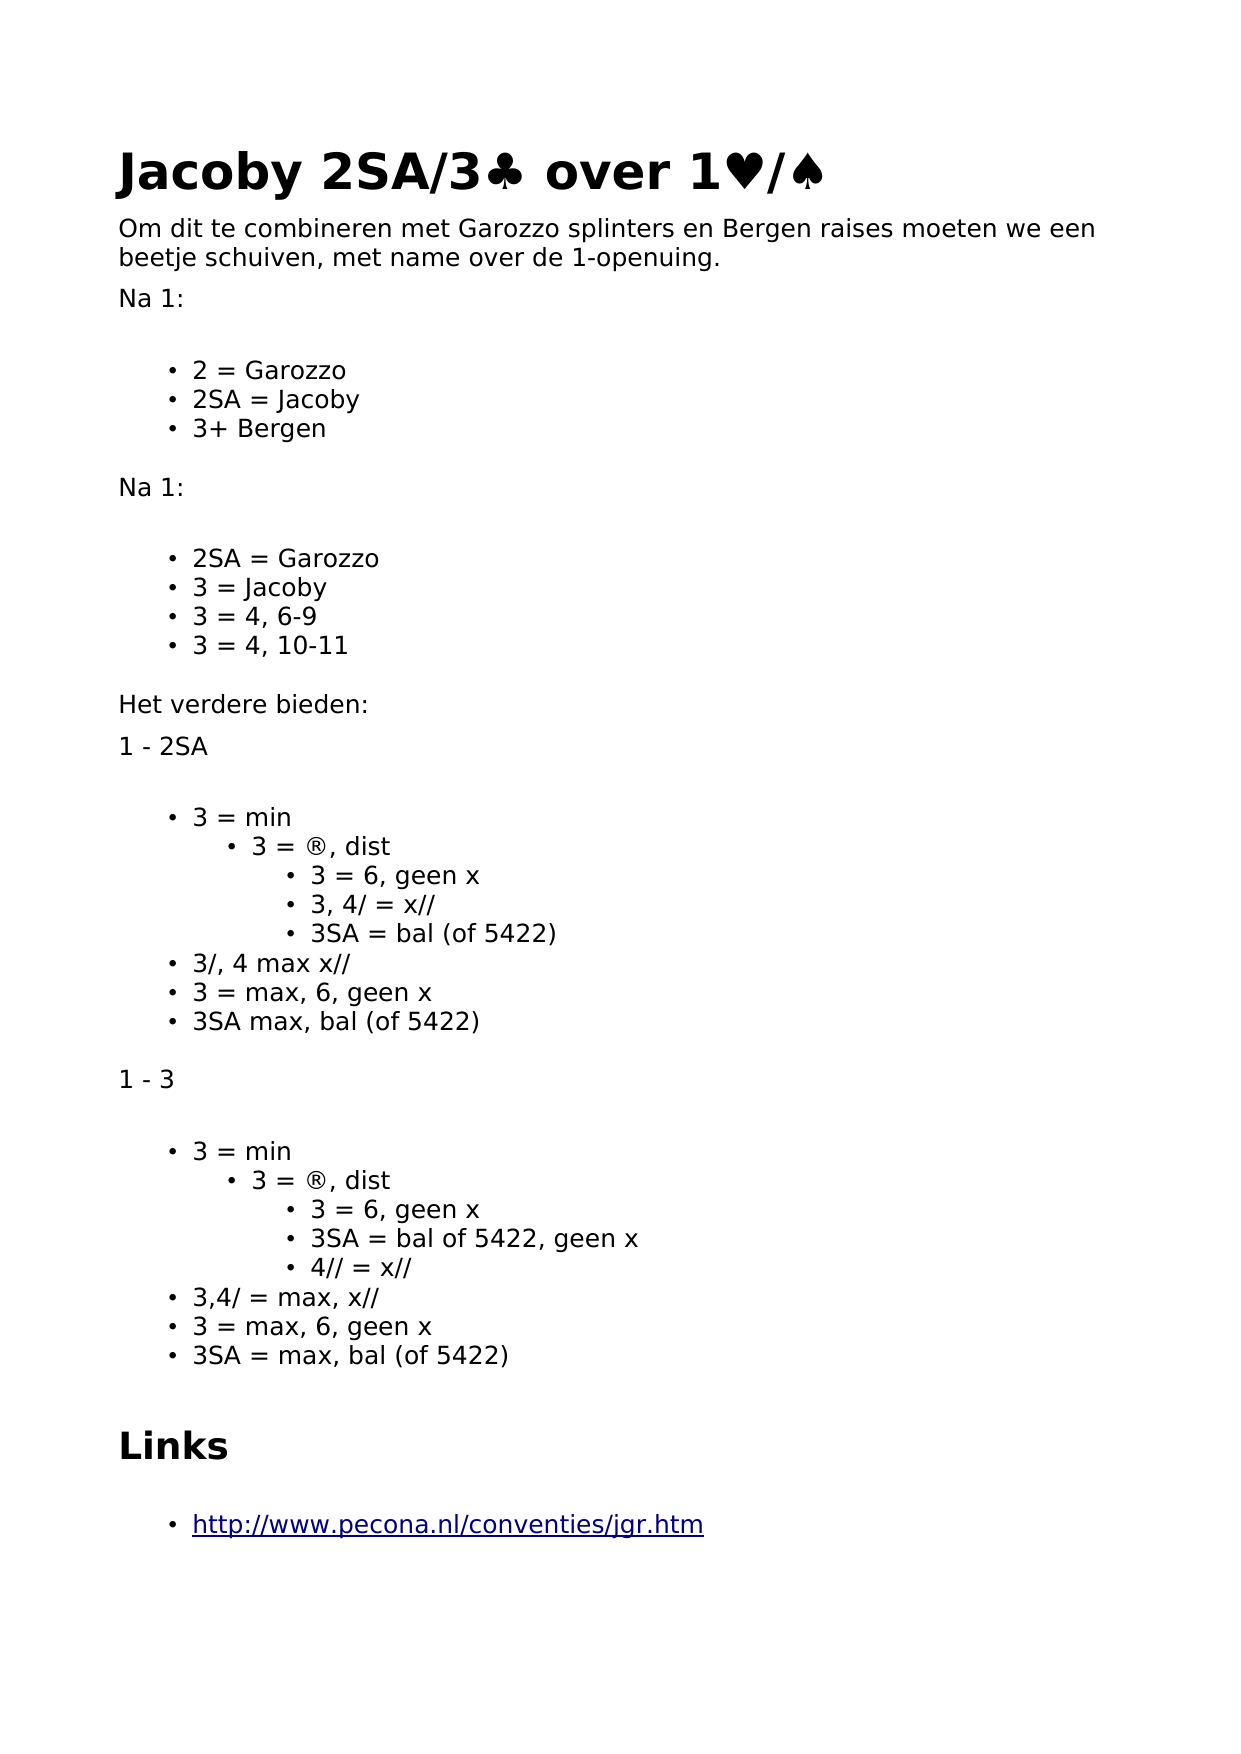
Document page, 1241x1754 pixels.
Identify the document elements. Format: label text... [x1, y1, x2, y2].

text Na 1: [118, 285, 1122, 314]
list 3SA = bal of 5422, geen x [295, 1224, 1122, 1253]
list 3 = ®, dist [236, 1166, 1122, 1195]
list 3, 4/ = x// [295, 890, 1122, 919]
list 3 = min [177, 1137, 1122, 1166]
list 3/, 4 max x// [177, 949, 1122, 978]
list 4// = x// [295, 1253, 1122, 1283]
list 3 = 6, geen x [295, 861, 1122, 890]
list 3 = max, 6, geen x [177, 1312, 1122, 1341]
text 1 - 2SA [118, 732, 1122, 761]
list 3 = min [177, 803, 1122, 832]
list 2SA = Jacoby [177, 385, 1122, 414]
subtitle Jacoby 2SA/3♣ over 1♥/♠ [118, 143, 1122, 201]
list http://www.pecona.nl/conventies/jgr.htm [177, 1510, 1122, 1539]
subtitle Links [118, 1425, 1122, 1468]
text Het verdere bieden: [118, 690, 1122, 719]
text 1 - 3 [118, 1066, 1122, 1095]
list 3+ Bergen [177, 414, 1122, 443]
list 3 = 4, 10-11 [177, 631, 1122, 661]
list 2SA = Garozzo [177, 544, 1122, 573]
text Na 1: [118, 473, 1122, 502]
list 3SA max, bal (of 5422) [177, 1007, 1122, 1036]
list 3,4/ = max, x// [177, 1283, 1122, 1312]
text Om dit te combineren met Garozzo splinters en Bergen raises moeten we een beetje schuiven, met name over de 1-openuing. [118, 214, 1122, 272]
list 3 = max, 6, geen x [177, 978, 1122, 1007]
list 3 = 6, geen x [295, 1195, 1122, 1224]
list 2 = Garozzo [177, 356, 1122, 385]
list 3 = 4, 6-9 [177, 602, 1122, 631]
list 3SA = bal (of 5422) [295, 919, 1122, 949]
list 3 = Jacoby [177, 573, 1122, 602]
list 3 = ®, dist [236, 832, 1122, 861]
list 3SA = max, bal (of 5422) [177, 1341, 1122, 1370]
